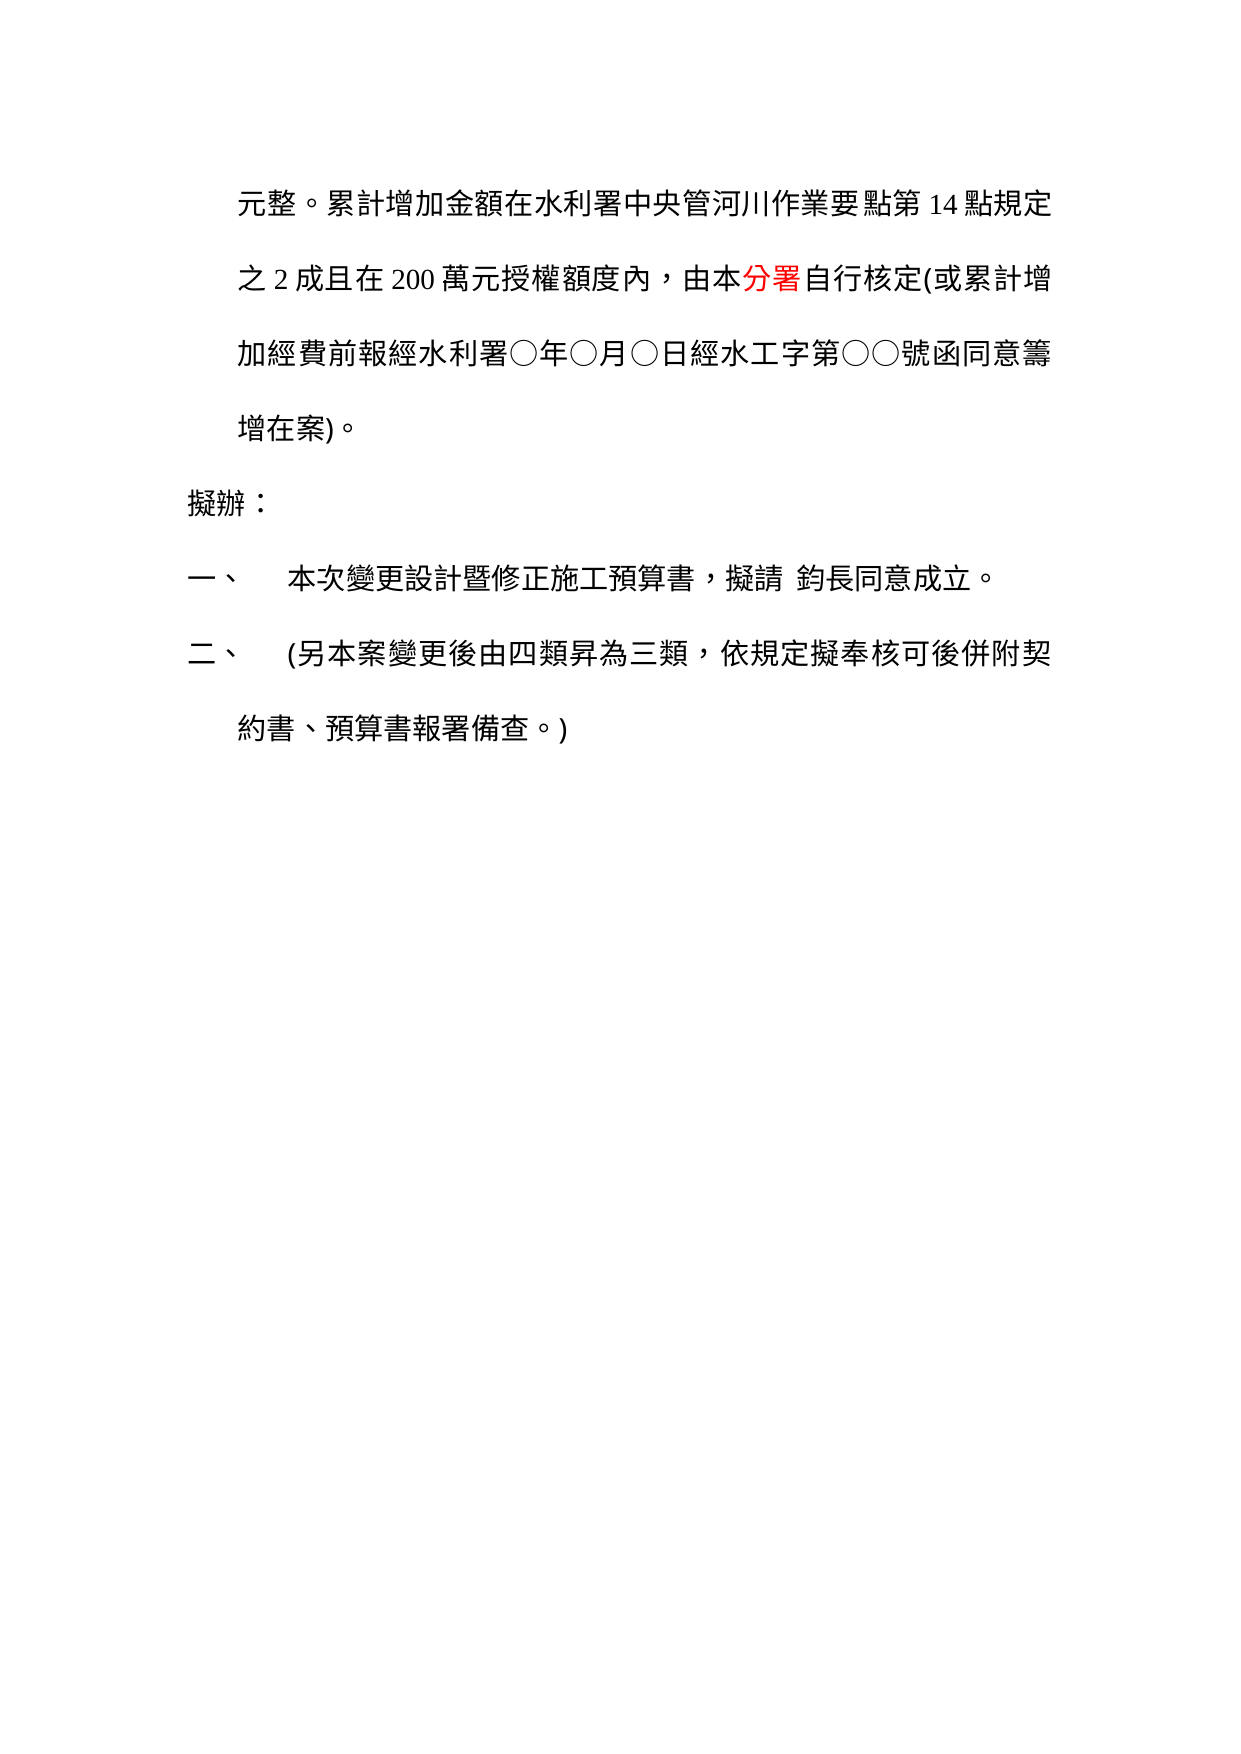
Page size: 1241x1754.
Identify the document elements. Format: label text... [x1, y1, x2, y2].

list 本次變更設計暨修正施工預算書，擬請 鈞長同意成立。 [187, 539, 1053, 614]
text 擬辦： [187, 464, 1053, 539]
list (另本案變更後由四類昇為三類，依規定擬奉核可後併附契約書、預算書報署備查。) [187, 614, 1053, 764]
list 元整。累計增加金額在水利署中央管河川作業要點第14點規定之2成且在200萬元授權額度內，由本分署自行核定(或累計增加經費前報經水利署○年○月○日經水工字第○○號函同意籌增在案)。 [187, 164, 1053, 464]
